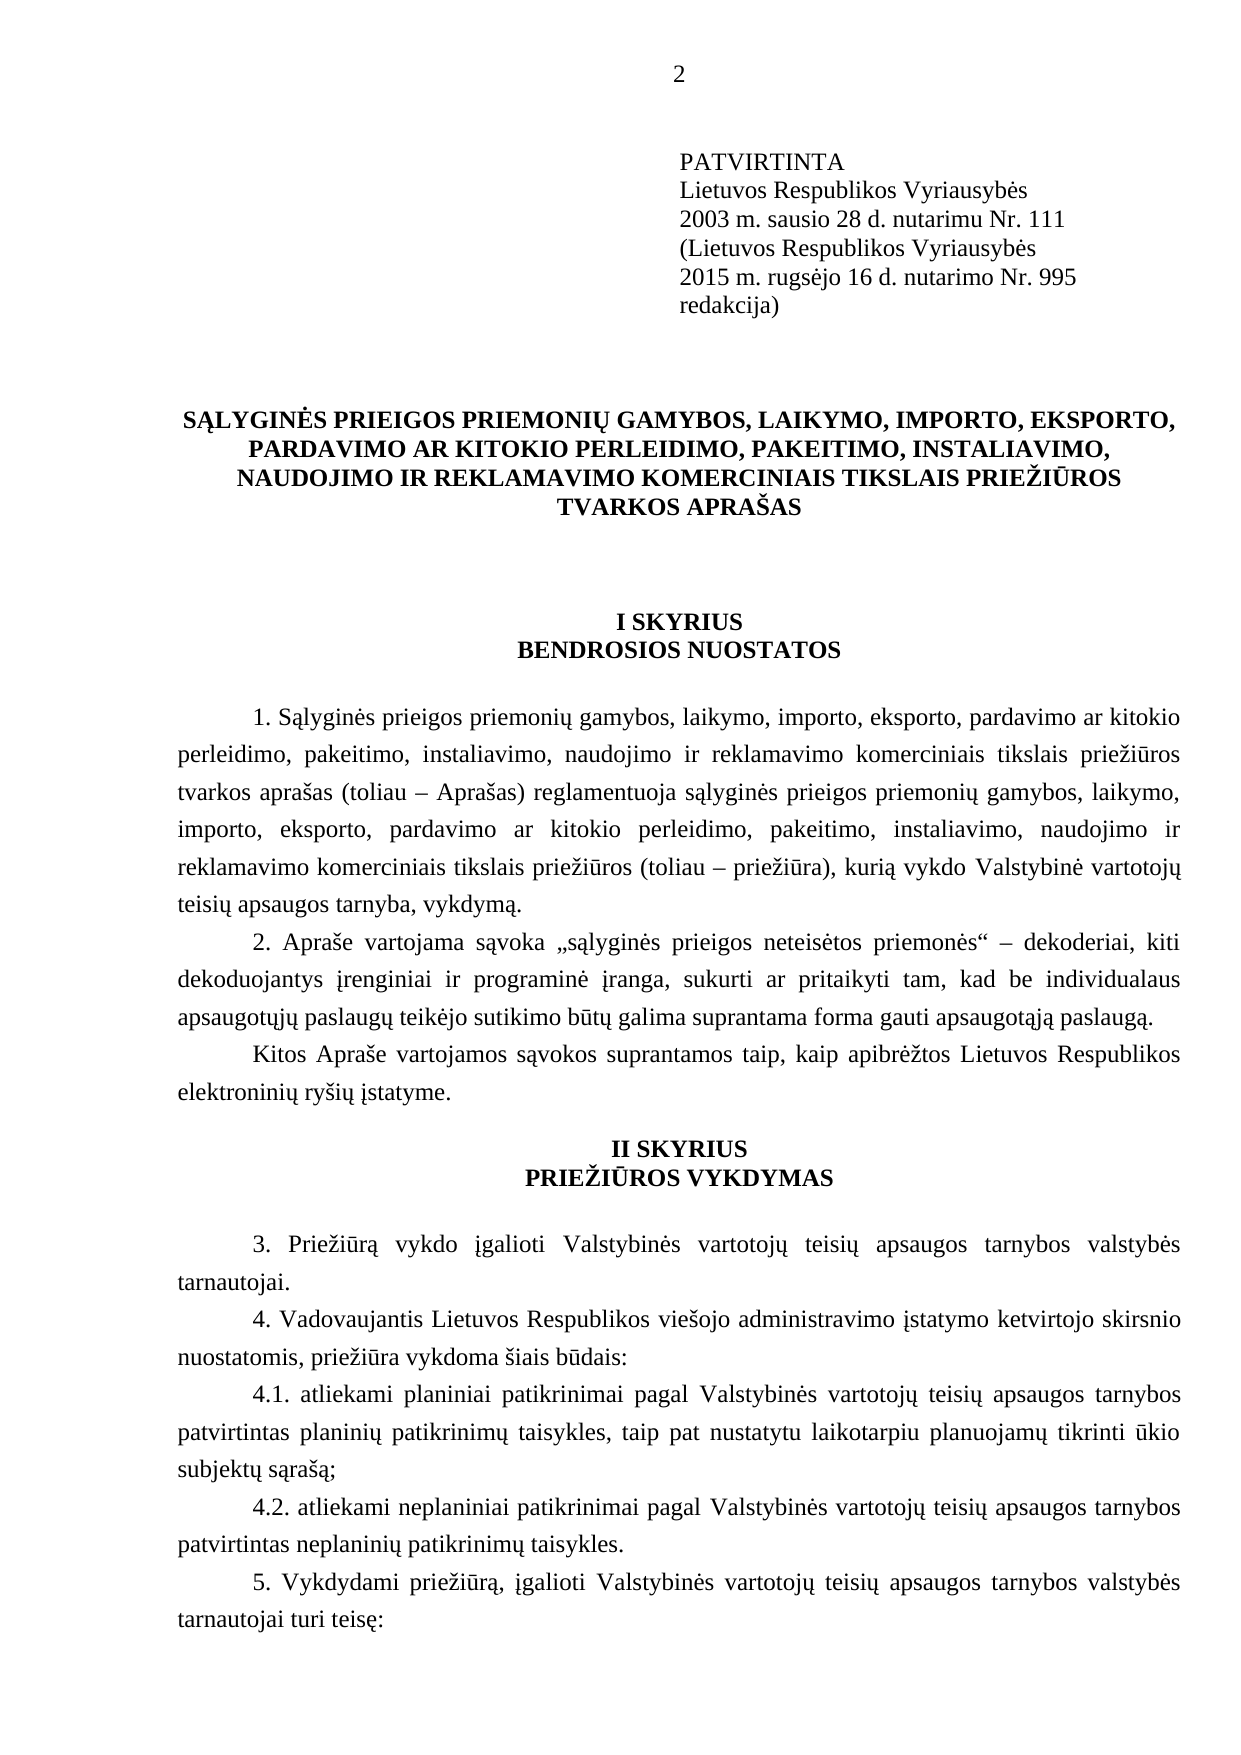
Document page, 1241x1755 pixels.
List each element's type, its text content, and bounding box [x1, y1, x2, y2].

text 3. Priežiūrą vykdo įgalioti Valstybinės vartotojų teisių apsaugos tarnybos valstybės tarnautojai. [177, 1221, 1181, 1296]
text BENDROSIOS NUOSTATOS [177, 636, 1181, 664]
text 5. Vykdydami priežiūrą, įgalioti Valstybinės vartotojų teisių apsaugos tarnybos valstybės tarnautojai turi teisę: [177, 1558, 1181, 1633]
text II SKYRIUS [177, 1134, 1181, 1163]
text 4.1. atliekami planiniai patikrinimai pagal Valstybinės vartotojų teisių apsaugos tarnybos patvirtintas planinių patikrinimų taisykles, taip pat nustatytu laikotarpiu planuojamų tikrinti ūkio subjektų sąrašą; [177, 1371, 1181, 1483]
text I SKYRIUS [177, 607, 1181, 636]
text Kitos Apraše vartojamos sąvokos suprantamos taip, kaip apibrėžtos Lietuvos Respublikos elektroninių ryšių įstatyme. [177, 1031, 1181, 1106]
text PATVIRTINTA Lietuvos Respublikos Vyriausybės 2003 m. sausio 28 d. nutarimu Nr. 111 (Lietuvos Respublikos Vyriausybės 2015 m. rugsėjo 16 d. nutarimo Nr. 995 redakcija) [679, 147, 1181, 319]
text 1. Sąlyginės prieigos priemonių gamybos, laikymo, importo, eksporto, pardavimo ar kitokio perleidimo, pakeitimo, instaliavimo, naudojimo ir reklamavimo komerciniais tikslais priežiūros tvarkos aprašas (toliau – Aprašas) reglamentuoja sąlyginės prieigos priemonių gamybos, laikymo, importo, eksporto, pardavimo ar kitokio perleidimo, pakeitimo, instaliavimo, naudojimo ir reklamavimo komerciniais tikslais priežiūros (toliau – priežiūra), kurią vykdo Valstybinė vartotojų teisių apsaugos tarnyba, vykdymą. [177, 693, 1181, 918]
text 2. Apraše vartojama sąvoka „sąlyginės prieigos neteisėtos priemonės“ – dekoderiai, kiti dekoduojantys įrenginiai ir programinė įranga, sukurti ar pritaikyti tam, kad be individualaus apsaugotųjų paslaugų teikėjo sutikimo būtų galima suprantama forma gauti apsaugotąją paslaugą. [177, 918, 1181, 1031]
text SĄLYGINĖS PRIEIGOS PRIEMONIŲ GAMYBOS, LAIKYMO, IMPORTO, EKSPORTO, PARDAVIMO AR KITOKIO PERLEIDIMO, PAKEITIMO, INSTALIAVIMO, NAUDOJIMO IR REKLAMAVIMO KOMERCINIAIS TIKSLAIS PRIEŽIŪROS TVARKOS APRAŠAS [177, 406, 1181, 521]
text PRIEŽIŪROS VYKDYMAS [177, 1163, 1181, 1192]
text 4.2. atliekami neplaniniai patikrinimai pagal Valstybinės vartotojų teisių apsaugos tarnybos patvirtintas neplaninių patikrinimų taisykles. [177, 1483, 1181, 1558]
text 4. Vadovaujantis Lietuvos Respublikos viešojo administravimo įstatymo ketvirtojo skirsnio nuostatomis, priežiūra vykdoma šiais būdais: [177, 1296, 1181, 1371]
